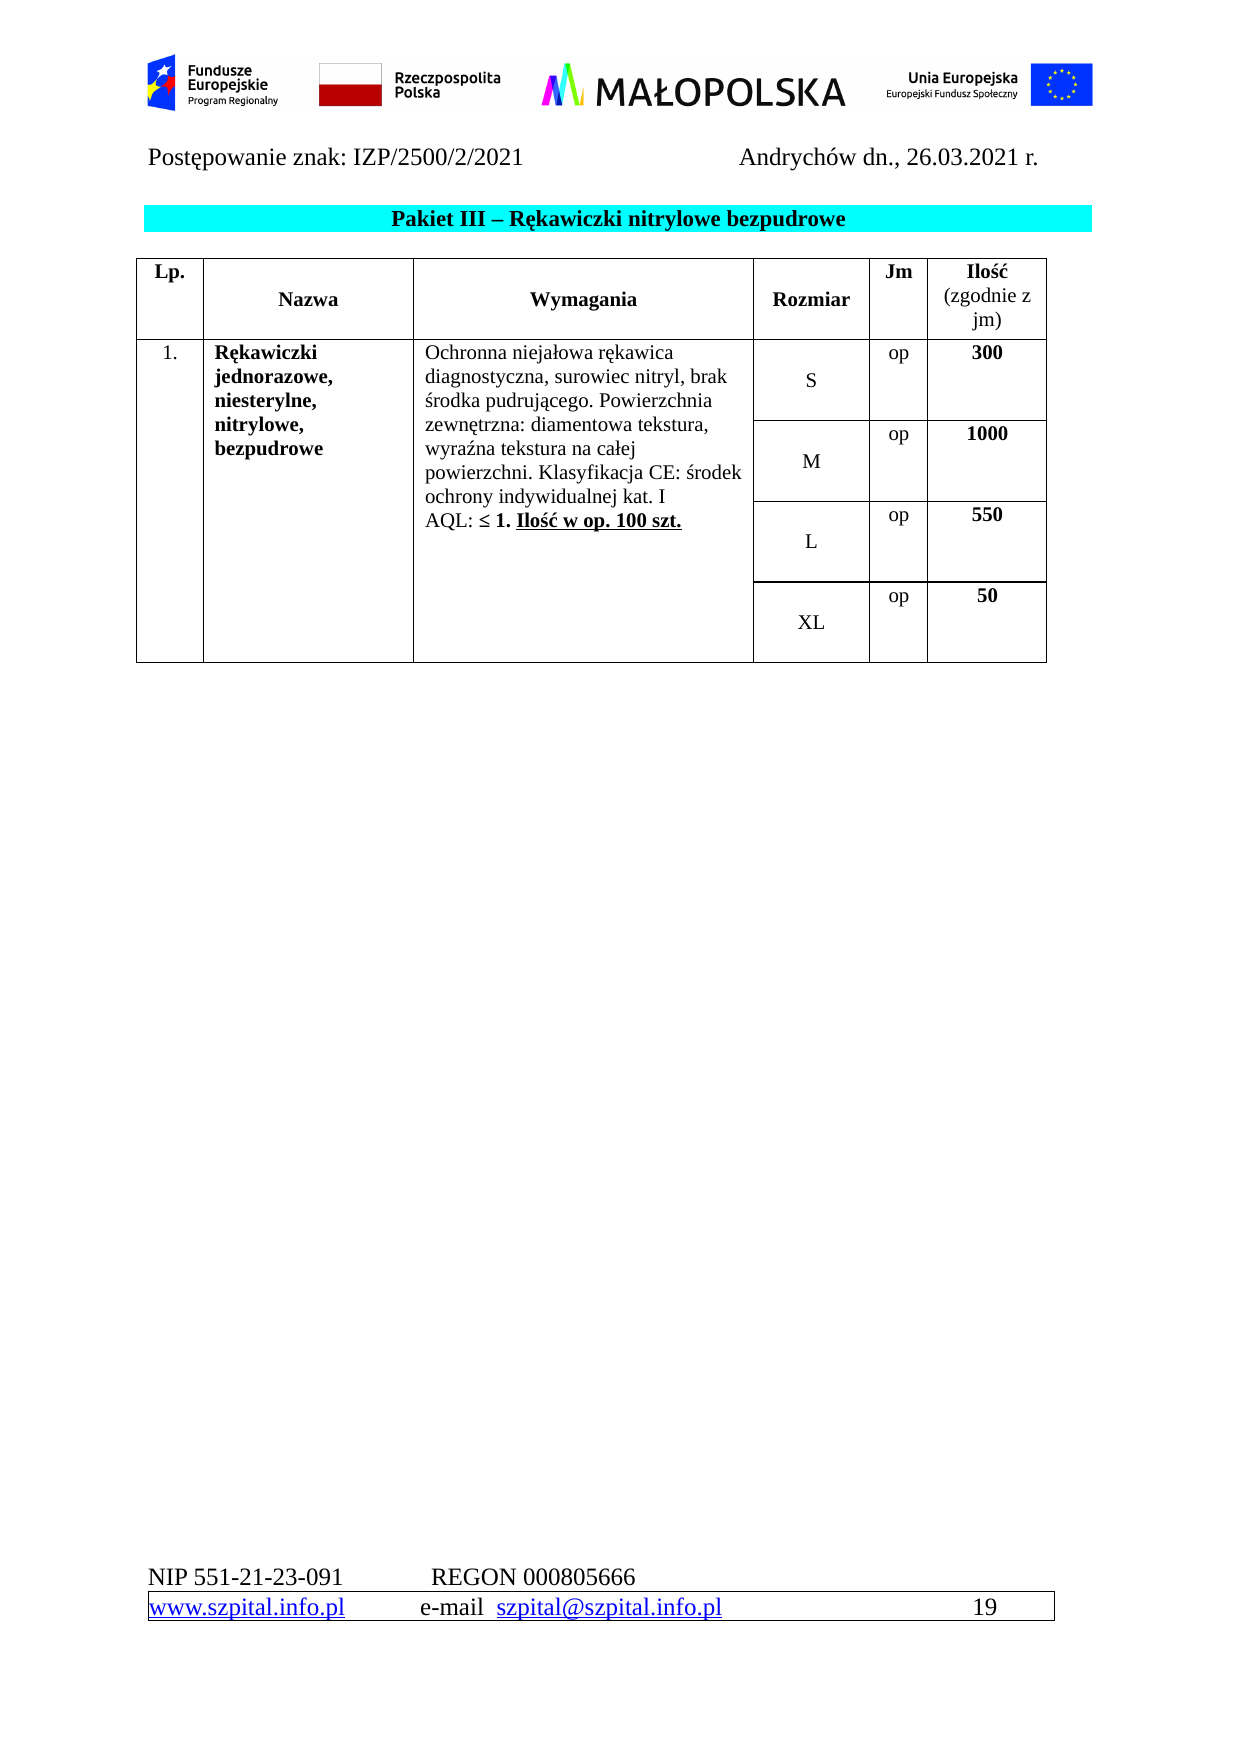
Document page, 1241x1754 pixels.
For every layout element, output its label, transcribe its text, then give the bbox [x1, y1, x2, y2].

table_header Lp. [137, 259, 203, 339]
table_cell M [754, 421, 869, 501]
table_cell op [870, 583, 927, 662]
table_cell S [754, 340, 869, 420]
table_cell L [754, 502, 869, 581]
table_cell 1. [137, 340, 203, 662]
table_header Rozmiar [754, 259, 869, 339]
table_header Jm [870, 259, 927, 339]
table_cell Ochronna niejałowa rękawica diagnostyczna, surowiec nitryl, brak środka pudrującego. Powierzchnia zewnętrzna: diamentowa tekstura, wyraźna tekstura na całej powierzchni. Klasyfikacja CE: środek ochrony indywidualnej kat. I AQL: ≤ 1. Ilość w op. 100 szt. [414, 340, 753, 662]
table_header Wymagania [414, 259, 753, 339]
table_header Ilość (zgodnie z jm) [928, 259, 1046, 339]
table_header Nazwa [204, 259, 413, 339]
table_cell 1000 [928, 421, 1046, 501]
table_cell Rękawiczki jednorazowe, niesterylne, nitrylowe, bezpudrowe [204, 340, 413, 662]
text Pakiet III – Rękawiczki nitrylowe bezpudrowe [144, 205, 1092, 232]
table_cell XL [754, 583, 869, 662]
table_cell 50 [928, 583, 1046, 662]
table_cell op [870, 340, 927, 420]
table_cell op [870, 421, 927, 501]
table_cell 300 [928, 340, 1046, 420]
table_cell op [870, 502, 927, 581]
table_cell 550 [928, 502, 1046, 581]
